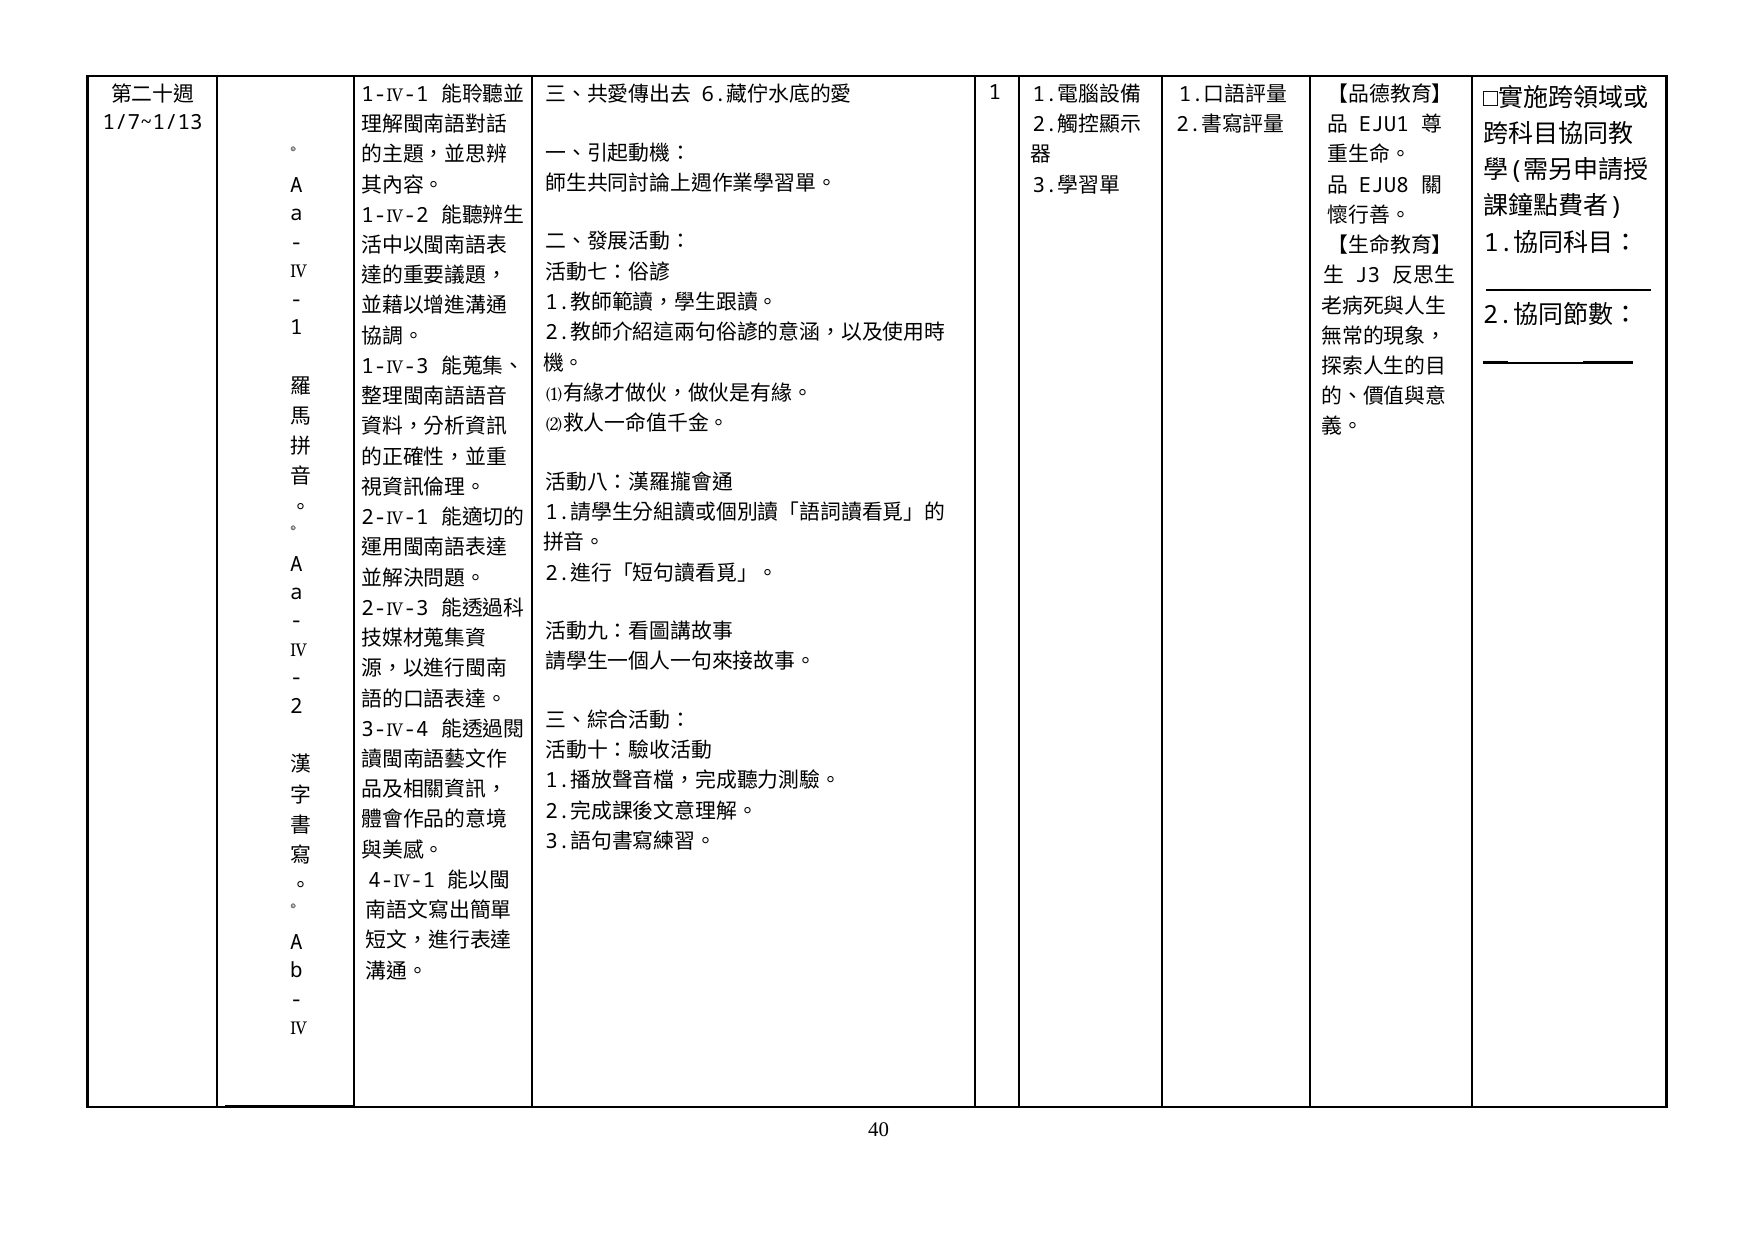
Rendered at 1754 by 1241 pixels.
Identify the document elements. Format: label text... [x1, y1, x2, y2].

table_cell 1.電腦設備 2.觸控顯示器 3.學習單 [1020, 77, 1161, 1106]
table_cell 第二十週 1/7~1/13 [89, 77, 216, 1106]
table_cell 【品德教育】 品 EJU1 尊重生命。 品 EJU8 關懷行善。 【生命教育】 生 J3 反思生老病死與人生無常的現象，探索人生的目的、價值與意義。 [1311, 77, 1471, 1106]
table_cell 1-Ⅳ-1 能聆聽並理解閩南語對話的主題，並思辨其內容。 1-Ⅳ-2 能聽辨生活中以閩南語表達的重要議題，並藉以增進溝通協調。 1-Ⅳ-3 能蒐集、整理閩南語語音資料，分析資訊的正確性，並重視資訊倫理。 2-Ⅳ-1 能適切的運用閩南語表達並解決問題。 2-Ⅳ-3 能透過科技媒材蒐集資源，以進行閩南語的口語表達。 3-Ⅳ-4 能透過閱讀閩南語藝文作品及相關資訊，體會作品的意境與美感。 4-Ⅳ-1 能以閩南語文寫出簡單短文，進行表達溝通。 [355, 77, 531, 1106]
table_cell 1 [976, 77, 1018, 1106]
table_cell □實施跨領域或跨科目協同教學(需另申請授課鐘點費者) 1.協同科目： ＿ ＿ 2.協同節數： ＿ ＿＿ [1473, 77, 1665, 1106]
table_cell 1.口語評量 2.書寫評量 [1163, 77, 1309, 1106]
table_cell 三、共愛傳出去 6.藏佇水底的愛 一、引起動機： 師生共同討論上週作業學習單。 二、發展活動： 活動七：俗諺 1.教師範讀，學生跟讀。 2.教師介紹這兩句俗諺的意涵，以及使用時機。 ⑴有緣才做伙，做伙是有緣。 ⑵救人一命值千金。 活動八：漢羅攏會通 1.請學生分組讀或個別讀「語詞讀看覓」的拼音。 2.進行「短句讀看覓」。 活動九：看圖講故事 請學生一個人一句來接故事。 三、綜合活動： 活動十：驗收活動 1.播放聲音檔，完成聽力測驗。 2.完成課後文意理解。 3.語句書寫練習。 [533, 77, 974, 1106]
table_cell ◎Aa-Ⅳ-1 羅馬拼音。 ◎Aa-Ⅳ-2 漢字書寫。 ◎Ab-Ⅳ- [218, 77, 353, 1106]
